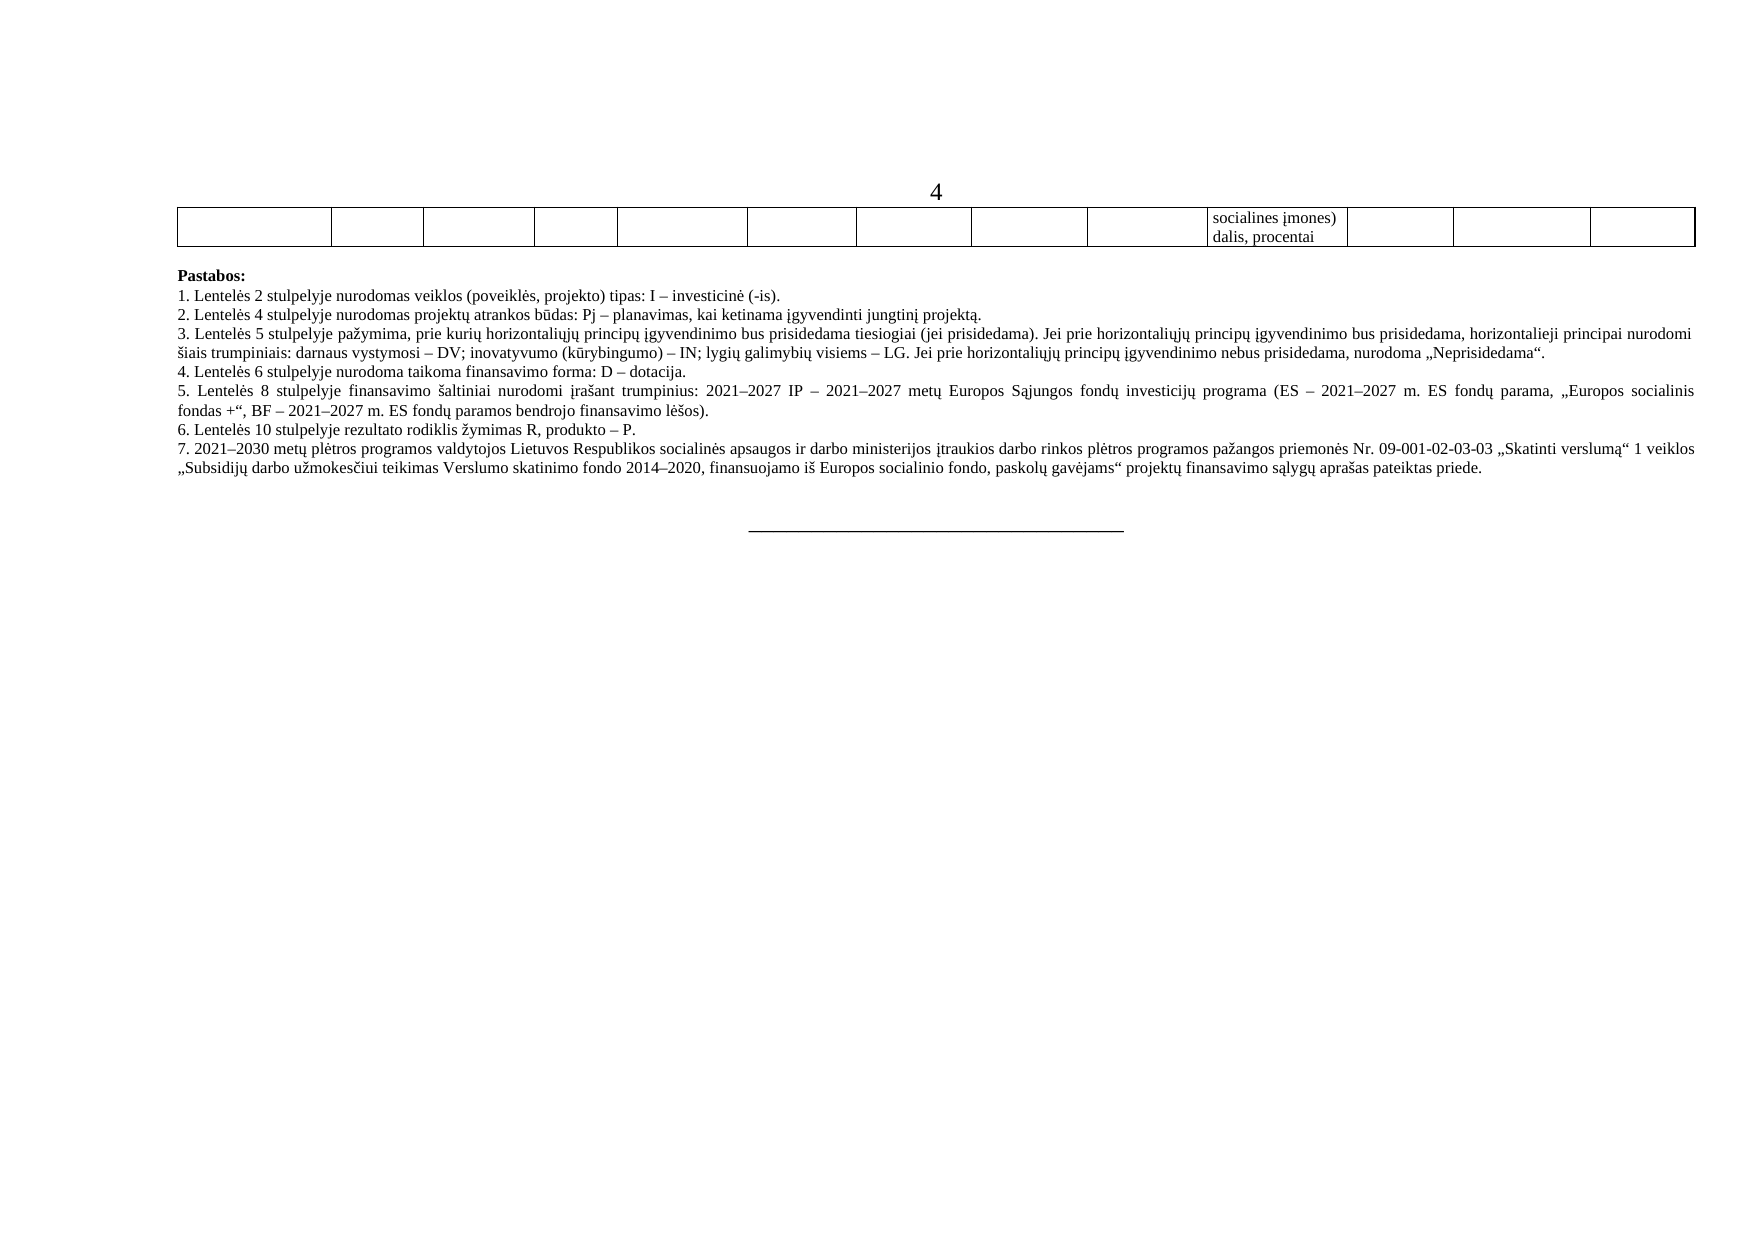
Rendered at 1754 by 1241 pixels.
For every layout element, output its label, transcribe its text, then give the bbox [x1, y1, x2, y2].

table_cell - [1591, 208, 1694, 246]
table_cell [1088, 208, 1207, 246]
table_cell [332, 208, 423, 246]
table_cell [424, 208, 534, 246]
text ______________________________ [177, 506, 1695, 534]
text 6. Lentelės 10 stulpelyje rezultato rodiklis žymimas R, produkto – P. [177, 419, 1695, 439]
text 2. Lentelės 4 stulpelyje nurodomas projektų atrankos būdas: Pj – planavimas, kai ketinama įgyvendinti jungtinį projektą. [177, 304, 1695, 324]
table_cell [857, 208, 971, 246]
table_cell [535, 208, 617, 246]
table_cell [1454, 208, 1590, 246]
table_cell socialines įmones) dalis, procentai [1208, 208, 1347, 246]
text 4. Lentelės 6 stulpelyje nurodoma taikoma finansavimo forma: D – dotacija. [177, 362, 1695, 381]
text 5. Lentelės 8 stulpelyje finansavimo šaltiniai nurodomi įrašant trumpinius: 2021–2027 IP – 2021–2027 metų Europos Sąjungos fondų investicijų programa (ES – 2021–2027 m. ES fondų parama, „Europos socialinis fondas +“, BF – 2021–2027 m. ES fondų paramos bendrojo finansavimo lėšos). [177, 381, 1695, 419]
text 1. Lentelės 2 stulpelyje nurodomas veiklos (poveiklės, projekto) tipas: I – investicinė (-is). [177, 285, 1695, 304]
text Pastabos: [177, 266, 1695, 285]
table_cell [748, 208, 856, 246]
text 3. Lentelės 5 stulpelyje pažymima, prie kurių horizontaliųjų principų įgyvendinimo bus prisidedama tiesiogiai (jei prisidedama). Jei prie horizontaliųjų principų įgyvendinimo bus prisidedama, horizontalieji principai nurodomi šiais trumpiniais: darnaus vystymosi – DV; inovatyvumo (kūrybingumo) – IN; lygių galimybių visiems – LG. Jei prie horizontaliųjų principų įgyvendinimo nebus prisidedama, nurodoma „Neprisidedama“. [177, 324, 1695, 362]
table_cell [1348, 208, 1453, 246]
table_cell [618, 208, 747, 246]
table_cell [972, 208, 1087, 246]
table_cell [178, 208, 331, 246]
text 7. 2021–2030 metų plėtros programos valdytojos Lietuvos Respublikos socialinės apsaugos ir darbo ministerijos įtraukios darbo rinkos plėtros programos pažangos priemonės Nr. 09-001-02-03-03 „Skatinti verslumą“ 1 veiklos „Subsidijų darbo užmokesčiui teikimas Verslumo skatinimo fondo 2014–2020, finansuojamo iš Europos socialinio fondo, paskolų gavėjams“ projektų finansavimo sąlygų aprašas pateiktas priede. [177, 439, 1695, 477]
